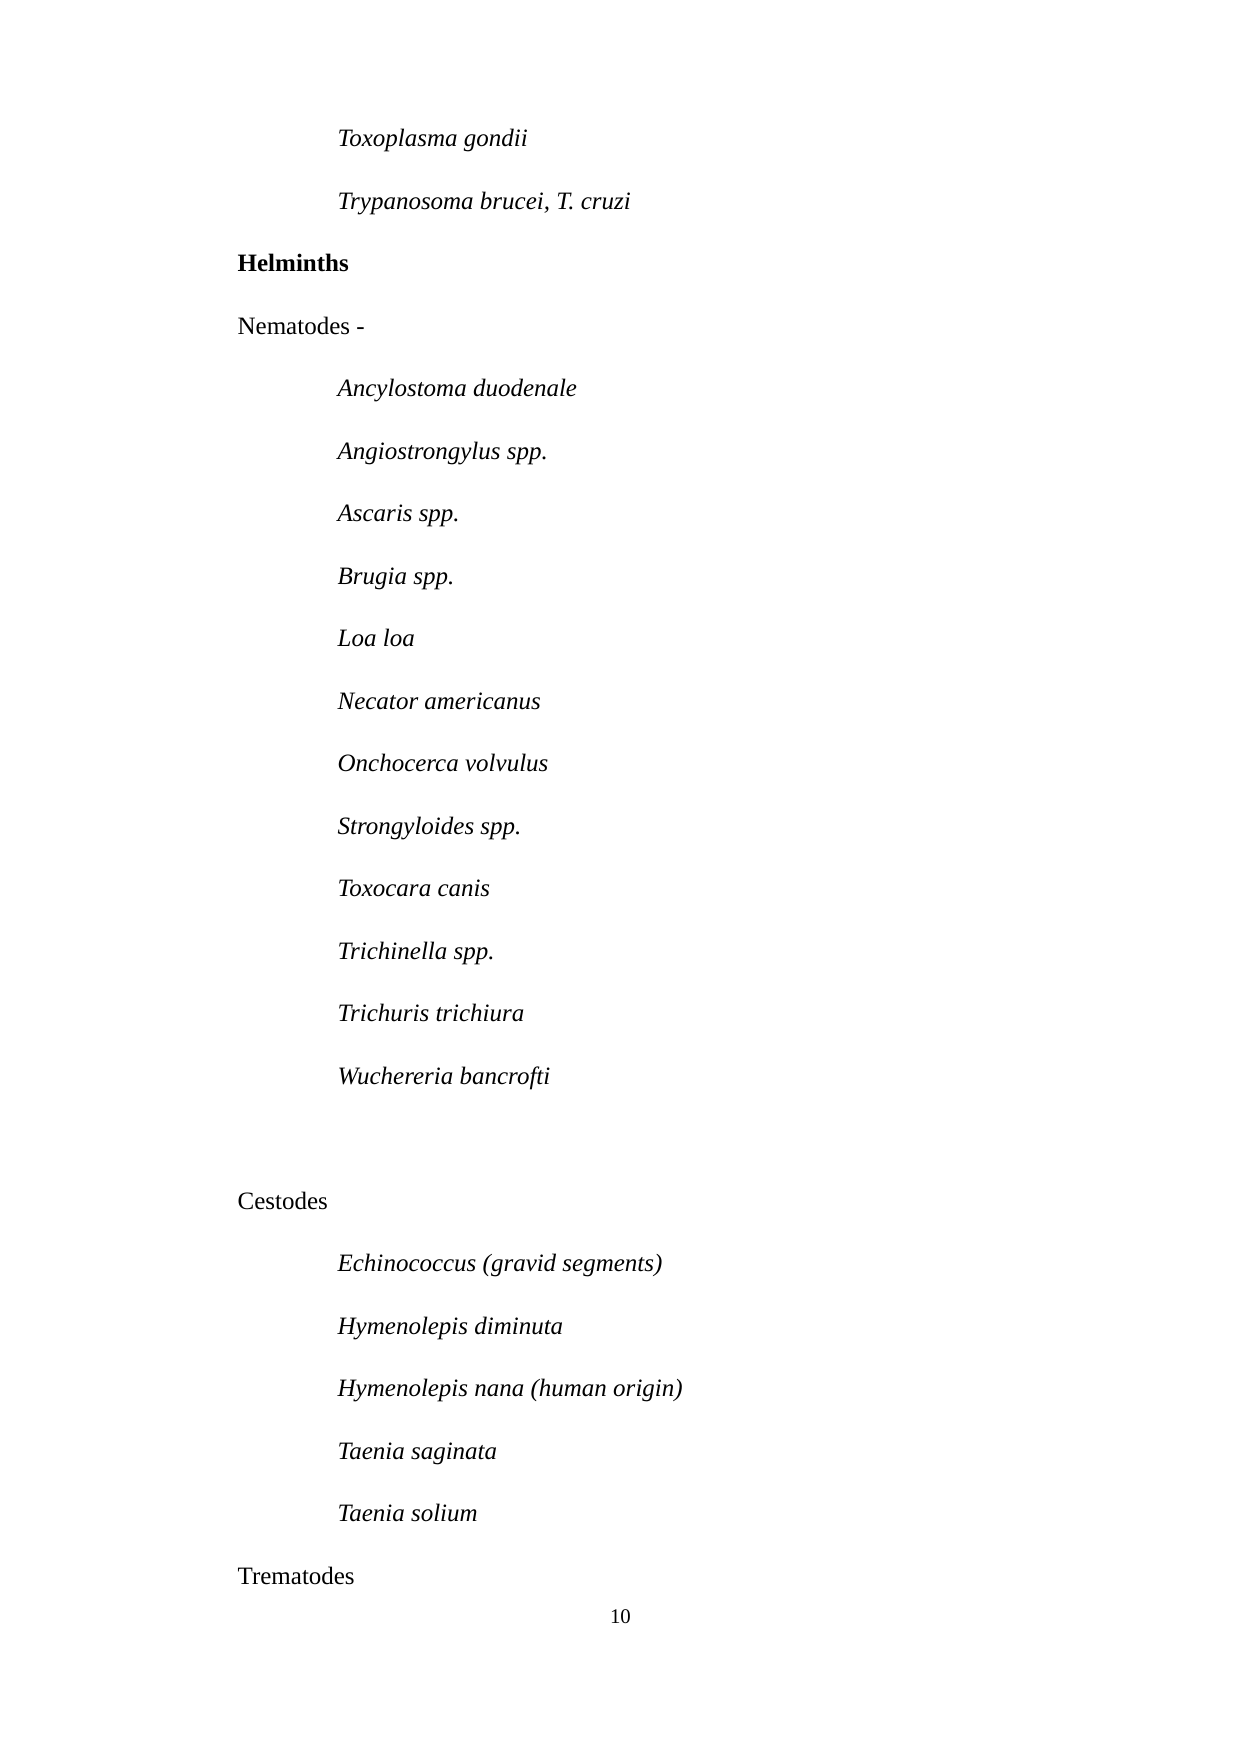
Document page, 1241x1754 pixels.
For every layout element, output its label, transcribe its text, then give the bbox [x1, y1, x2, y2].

text Trypanosoma brucei, T. cruzi [287, 159, 1053, 221]
text Ancylostoma duodenale [287, 346, 1053, 409]
text Ascaris spp. [287, 471, 1053, 534]
text Onchocerca volvulus [287, 721, 1053, 784]
text Taenia solium [287, 1471, 1053, 1534]
text Trematodes [187, 1534, 1053, 1596]
text Taenia saginata [287, 1409, 1053, 1471]
text Toxoplasma gondii [287, 96, 1053, 159]
text Hymenolepis nana (human origin) [287, 1346, 1053, 1409]
text Loa loa [287, 596, 1053, 659]
text Toxocara canis [287, 846, 1053, 909]
text Cestodes [187, 1159, 1053, 1221]
text Nematodes - [187, 284, 1053, 346]
text Strongyloides spp. [287, 784, 1053, 846]
text Trichuris trichiura [287, 971, 1053, 1034]
text Brugia spp. [287, 534, 1053, 596]
subtitle Helminths [187, 221, 1053, 284]
text Necator americanus [287, 659, 1053, 721]
text Hymenolepis diminuta [287, 1284, 1053, 1346]
text Echinococcus (gravid segments) [287, 1221, 1053, 1284]
text Trichinella spp. [287, 909, 1053, 971]
text Angiostrongylus spp. [287, 409, 1053, 471]
text Wuchereria bancrofti [287, 1034, 1053, 1096]
